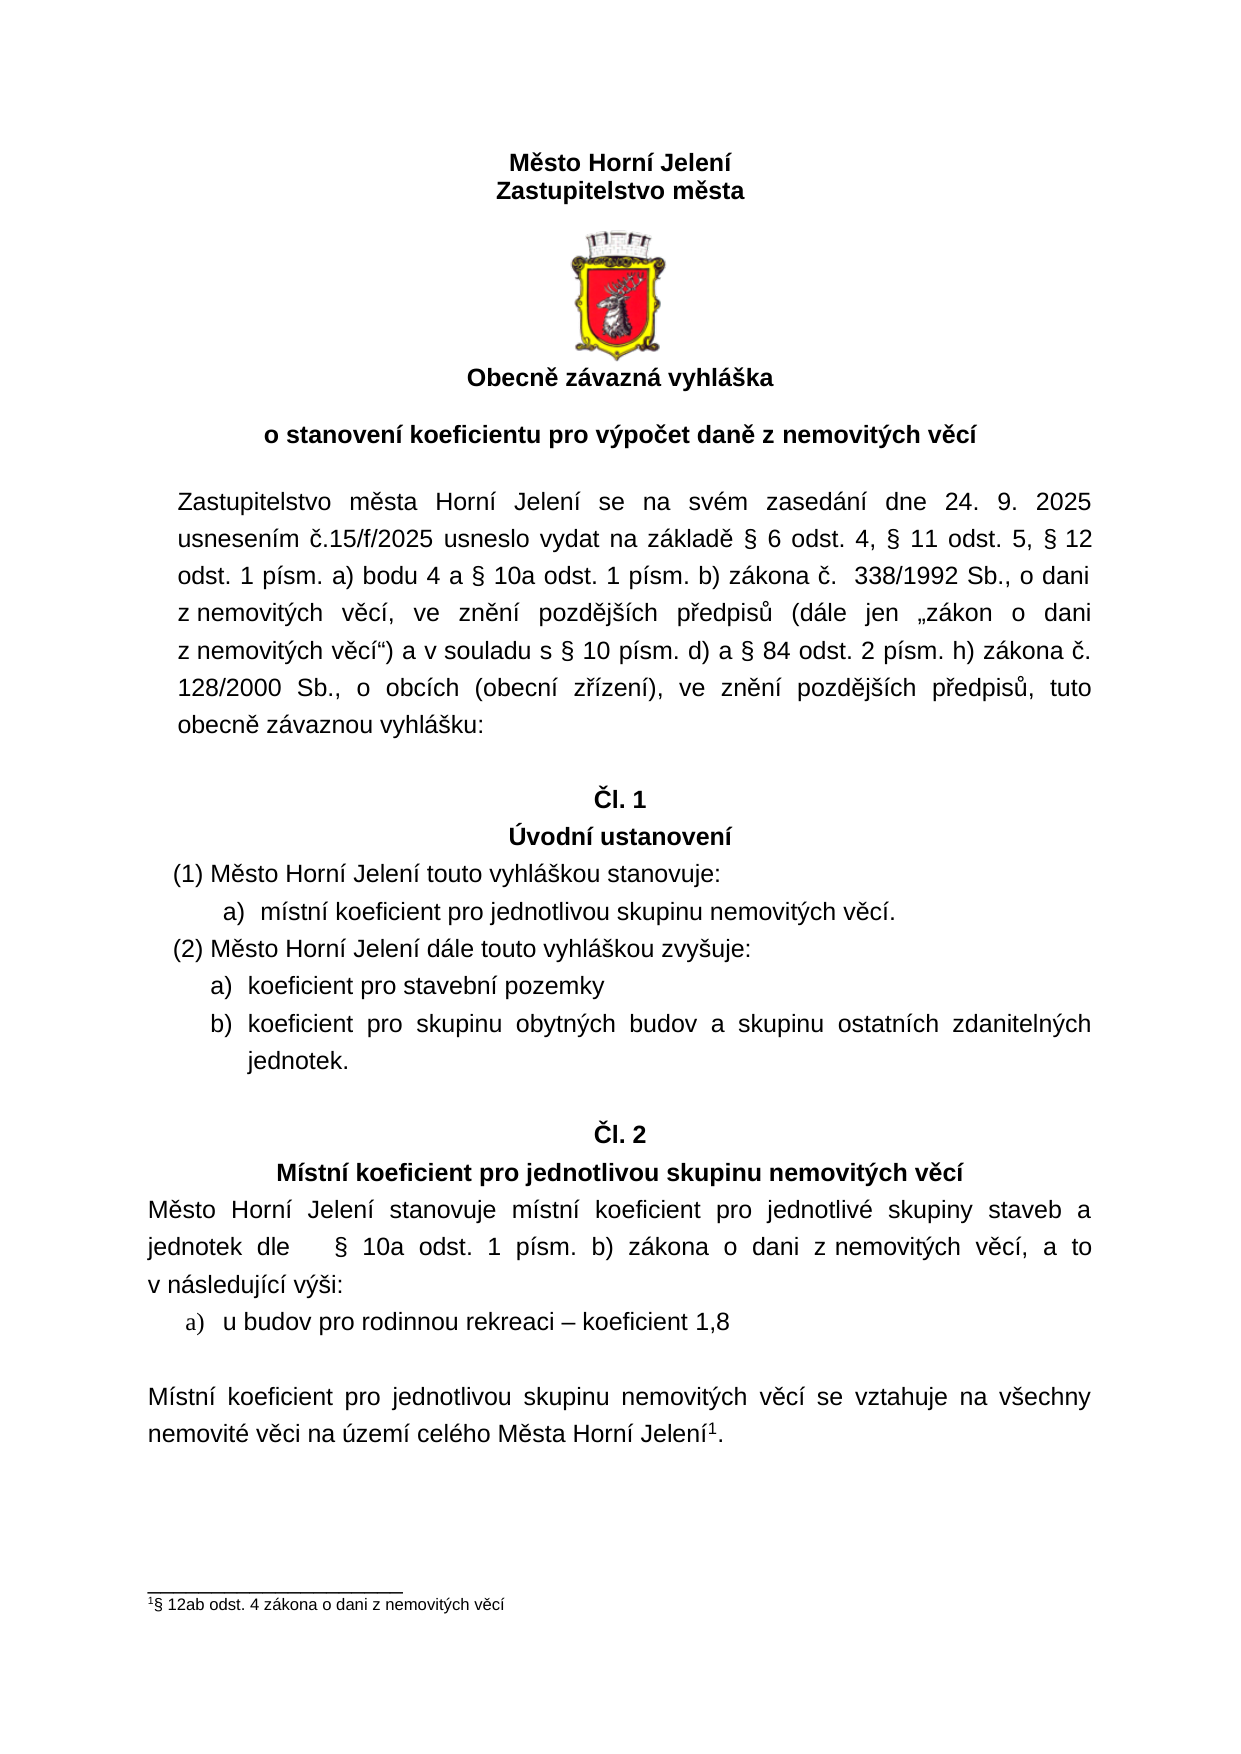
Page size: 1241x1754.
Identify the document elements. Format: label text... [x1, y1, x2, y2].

text Místní koeficient pro jednotlivou skupinu nemovitých věcí [148, 1158, 1093, 1186]
text Čl. 2 [148, 1120, 1093, 1149]
text o stanovení koeficientu pro výpočet daně z nemovitých věcí [148, 420, 1093, 449]
text Místní koeficient pro jednotlivou skupinu nemovitých věcí se vztahuje na všechny nemovité věci na území celého Města Horní Jelení1. [148, 1382, 1093, 1448]
text Zastupitelstvo města Horní Jelení se na svém zasedání dne 24. 9. 2025 usnesením č.15/f/2025 usneslo vydat na základě § 6 odst. 4, § 11 odst. 5, § 12 odst. 1 písm. a) bodu 4 a § 10a odst. 1 písm. b) zákona č. 338/1992 Sb., o dani z nemovitých věcí, ve znění pozdějších předpisů (dále jen „zákon o dani z nemovitých věcí“) a v souladu s § 10 písm. d) a § 84 odst. 2 písm. h) zákona č. 128/2000 Sb., o obcích (obecní zřízení), ve znění pozdějších předpisů, tuto obecně závaznou vyhlášku: [177, 486, 1093, 739]
text Město Horní Jelení stanovuje místní koeficient pro jednotlivé skupiny staveb a jednotek dle § 10a odst. 1 písm. b) zákona o dani z nemovitých věcí, a to v následující výši: [148, 1195, 1093, 1298]
list Město Horní Jelení dále touto vyhláškou zvyšuje: [173, 934, 1093, 963]
text Čl. 1 [148, 785, 1093, 813]
text Úvodní ustanovení [148, 822, 1093, 851]
list koeficient pro skupinu obytných budov a skupinu ostatních zdanitelných jednotek. [210, 1008, 1093, 1074]
list u budov pro rodinnou rekreaci – koeficient 1,8 [185, 1307, 1093, 1336]
list Město Horní Jelení touto vyhláškou stanovuje: [173, 859, 1093, 888]
text 1§ 12ab odst. 4 zákona o dani z nemovitých věcí [148, 1594, 1093, 1614]
text Město Horní Jelení [148, 148, 1093, 176]
text ____________________ [148, 1568, 1093, 1594]
text Zastupitelstvo města [148, 176, 1093, 205]
list místní koeficient pro jednotlivou skupinu nemovitých věcí. [223, 897, 1093, 925]
text Obecně závazná vyhláška [148, 363, 1093, 392]
list koeficient pro stavební pozemky [210, 971, 1093, 1000]
